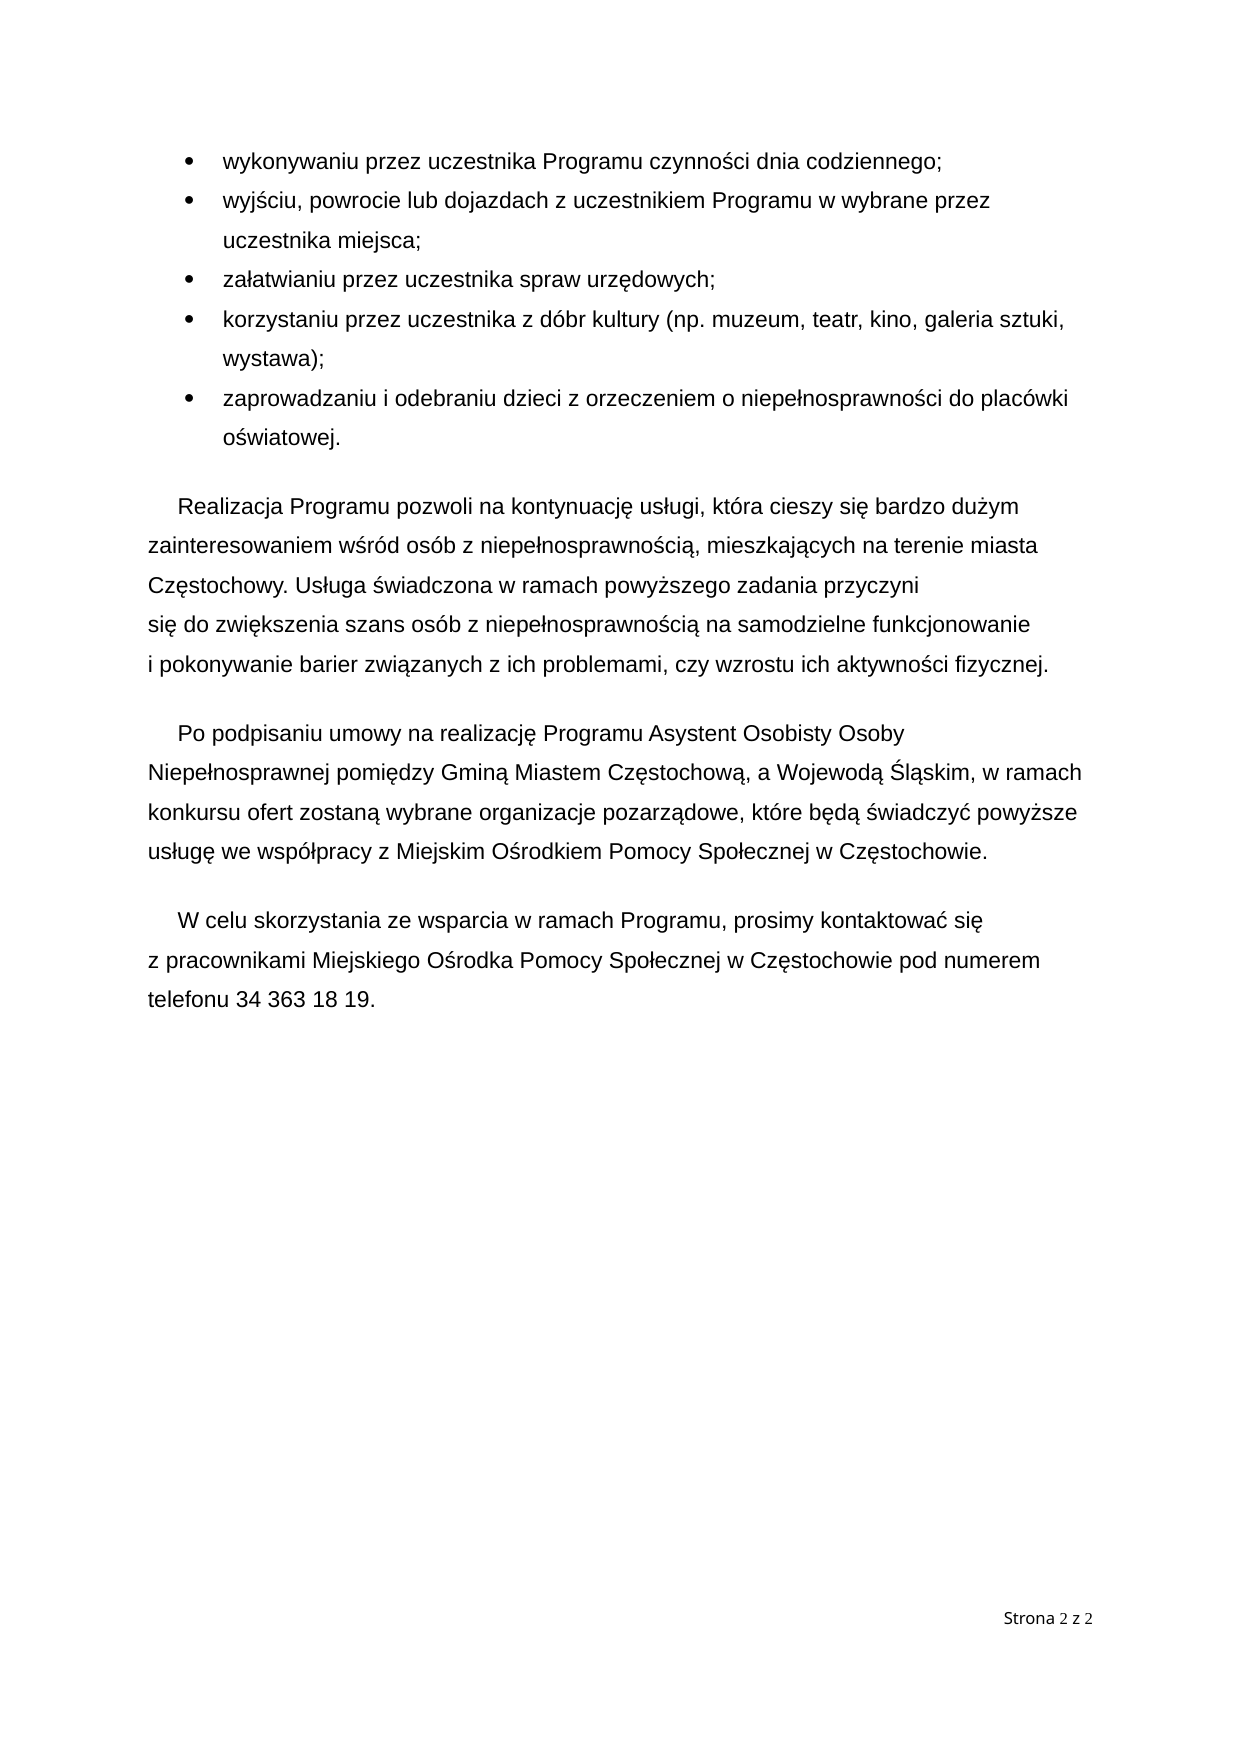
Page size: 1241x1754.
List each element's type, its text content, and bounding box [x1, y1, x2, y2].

text Realizacja Programu pozwoli na kontynuację usługi, która cieszy się bardzo dużym zainteresowaniem wśród osób z niepełnosprawnością, mieszkających na terenie miasta Częstochowy. Usługa świadczona w ramach powyższego zadania przyczyni się do zwiększenia szans osób z niepełnosprawnością na samodzielne funkcjonowanie i pokonywanie barier związanych z ich problemami, czy wzrostu ich aktywności fizycznej. [148, 493, 1092, 677]
list zaprowadzaniu i odebraniu dzieci z orzeczeniem o niepełnosprawności do placówki oświatowej. [185, 384, 1092, 450]
list wyjściu, powrocie lub dojazdach z uczestnikiem Programu w wybrane przez uczestnika miejsca; [185, 187, 1092, 253]
list załatwianiu przez uczestnika spraw urzędowych; [185, 266, 1092, 292]
list wykonywaniu przez uczestnika Programu czynności dnia codziennego; [185, 148, 1092, 174]
text W celu skorzystania ze wsparcia w ramach Programu, prosimy kontaktować się z pracownikami Miejskiego Ośrodka Pomocy Społecznej w Częstochowie pod numerem telefonu 34 363 18 19. [148, 907, 1092, 1013]
text Po podpisaniu umowy na realizację Programu Asystent Osobisty Osoby Niepełnosprawnej pomiędzy Gminą Miastem Częstochową, a Wojewodą Śląskim, w ramach konkursu ofert zostaną wybrane organizacje pozarządowe, które będą świadczyć powyższe usługę we współpracy z Miejskim Ośrodkiem Pomocy Społecznej w Częstochowie. [148, 720, 1092, 865]
list korzystaniu przez uczestnika z dóbr kultury (np. muzeum, teatr, kino, galeria sztuki, wystawa); [185, 306, 1092, 371]
